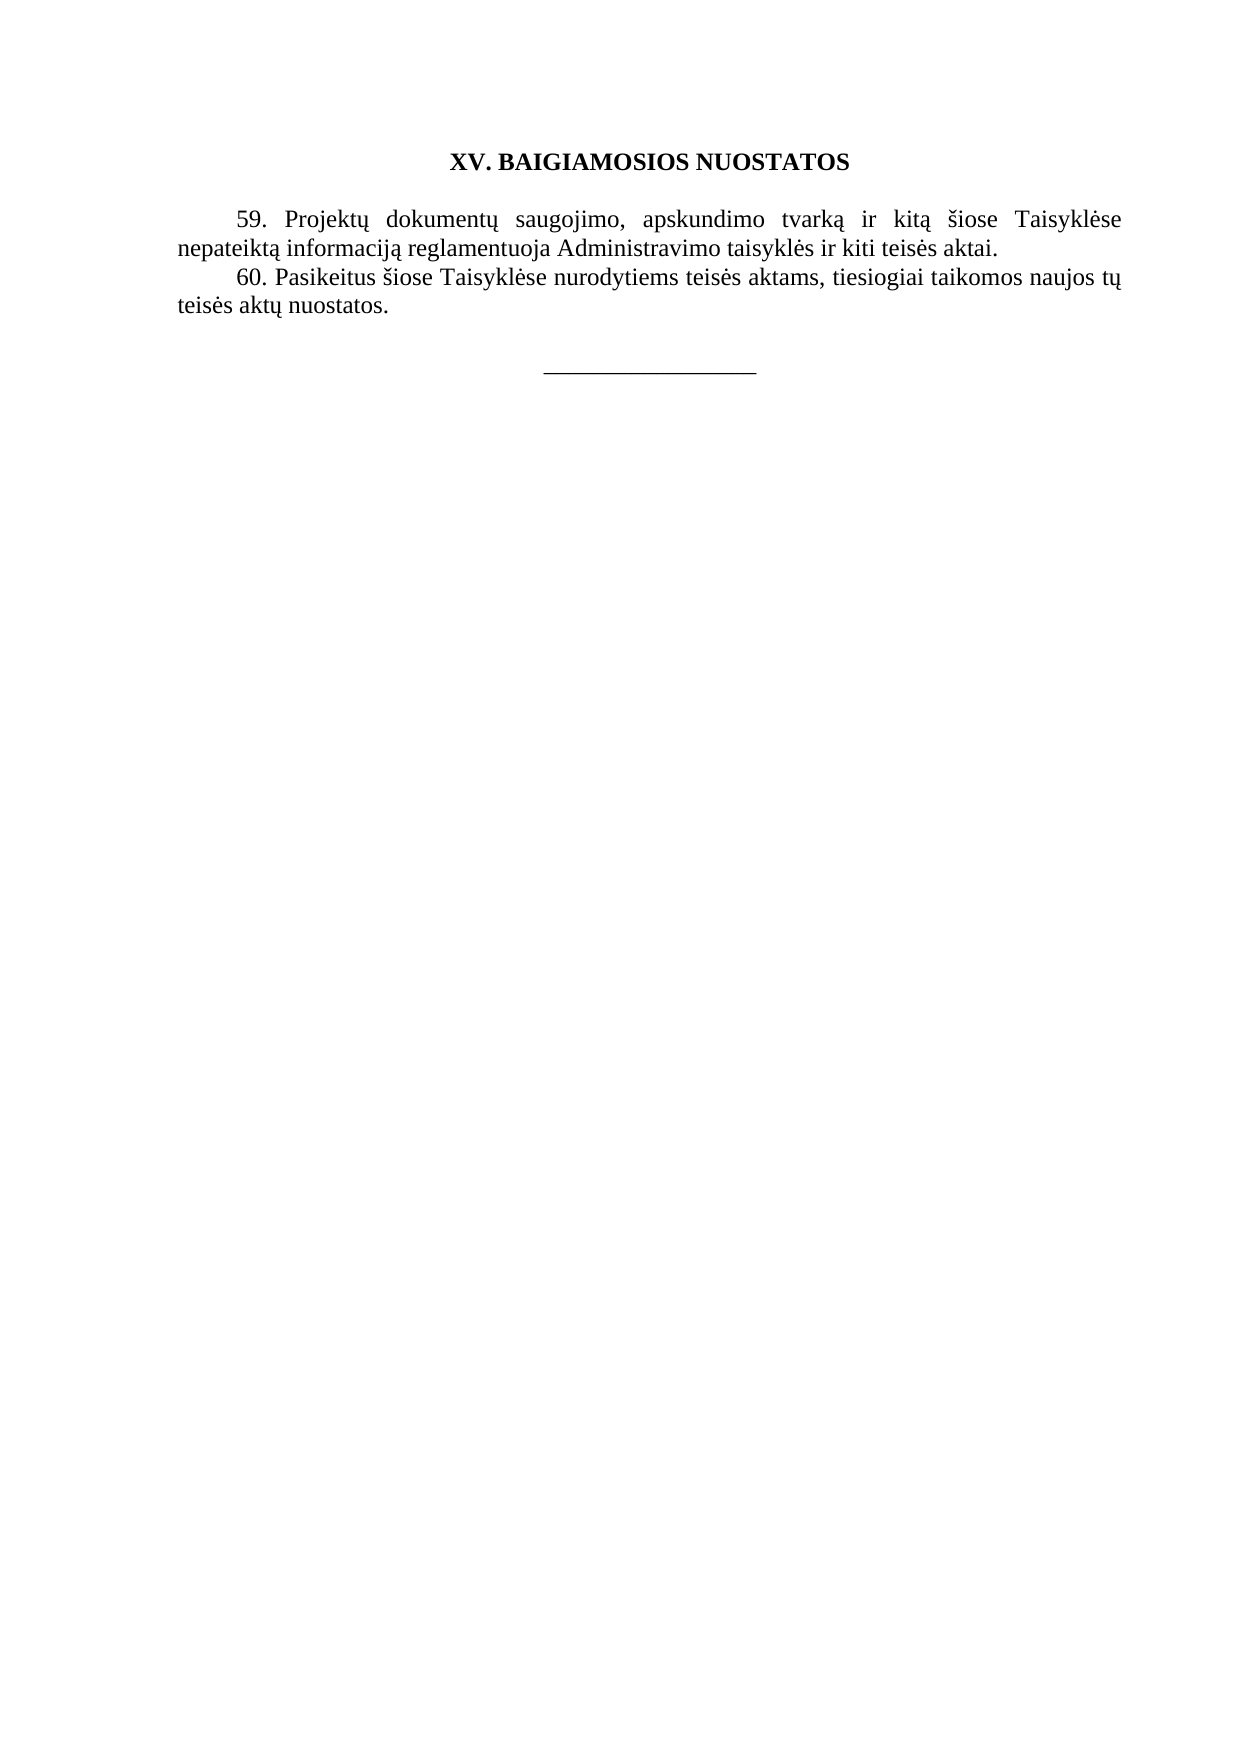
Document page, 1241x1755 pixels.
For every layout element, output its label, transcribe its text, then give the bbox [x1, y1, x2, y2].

text _________________ [177, 348, 1122, 377]
text 60. Pasikeitus šiose Taisyklėse nurodytiems teisės aktams, tiesiogiai taikomos naujos tų teisės aktų nuostatos. [177, 262, 1122, 319]
text XV. BAIGIAMOSIOS NUOSTATOS [177, 147, 1122, 176]
text 59. Projektų dokumentų saugojimo, apskundimo tvarką ir kitą šiose Taisyklėse nepateiktą informaciją reglamentuoja Administravimo taisyklės ir kiti teisės aktai. [177, 204, 1122, 262]
